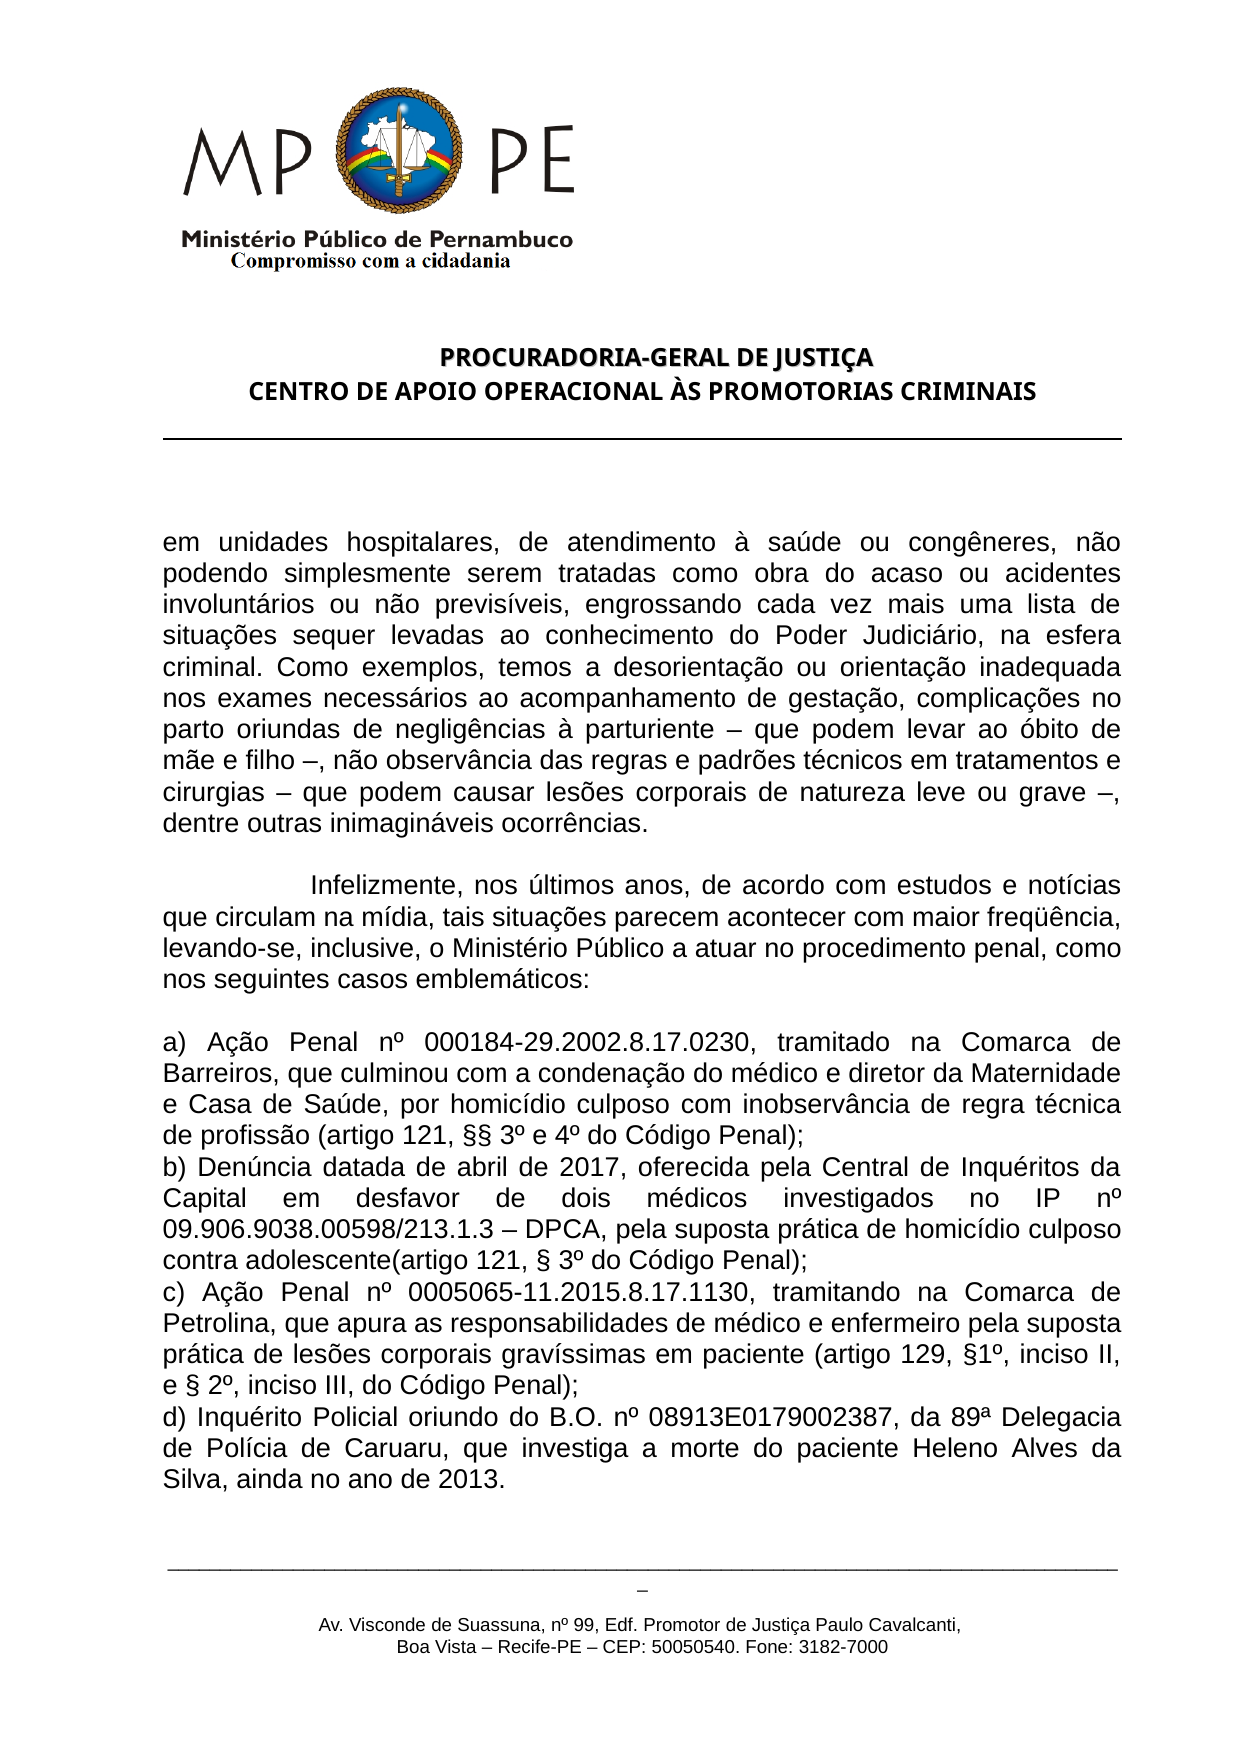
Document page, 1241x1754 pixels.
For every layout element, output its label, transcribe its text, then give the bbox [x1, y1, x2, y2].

text em unidades hospitalares, de atendimento à saúde ou congêneres, não podendo simplesmente serem tratadas como obra do acaso ou acidentes involuntários ou não previsíveis, engrossando cada vez mais uma lista de situações sequer levadas ao conhecimento do Poder Judiciário, na esfera criminal. Como exemplos, temos a desorientação ou orientação inadequada nos exames necessários ao acompanhamento de gestação, complicações no parto oriundas de negligências à parturiente – que podem levar ao óbito de mãe e filho –, não observância das regras e padrões técnicos em tratamentos e cirurgias – que podem causar lesões corporais de natureza leve ou grave –, dentre outras inimagináveis ocorrências. [162, 526, 1122, 838]
text c) Ação Penal nº 0005065-11.2015.8.17.1130, tramitando na Comarca de Petrolina, que apura as responsabilidades de médico e enfermeiro pela suposta prática de lesões corporais gravíssimas em paciente (artigo 129, §1º, inciso II, e § 2º, inciso III, do Código Penal); [162, 1276, 1122, 1401]
text Infelizmente, nos últimos anos, de acordo com estudos e notícias que circulam na mídia, tais situações parecem acontecer com maior freqüência, levando-se, inclusive, o Ministério Público a atuar no procedimento penal, como nos seguintes casos emblemáticos: [162, 869, 1122, 994]
text a) Ação Penal nº 000184-29.2002.8.17.0230, tramitado na Comarca de Barreiros, que culminou com a condenação do médico e diretor da Maternidade e Casa de Saúde, por homicídio culposo com inobservância de regra técnica de profissão (artigo 121, §§ 3º e 4º do Código Penal); [162, 1026, 1122, 1151]
text b) Denúncia datada de abril de 2017, oferecida pela Central de Inquéritos da Capital em desfavor de dois médicos investigados no IP nº 09.906.9038.00598/213.1.3 – DPCA, pela suposta prática de homicídio culposo contra adolescente(artigo 121, § 3º do Código Penal); [162, 1151, 1122, 1276]
picture [162, 75, 605, 294]
text d) Inquérito Policial oriundo do B.O. nº 08913E0179002387, da 89ª Delegacia de Polícia de Caruaru, que investiga a morte do paciente Heleno Alves da Silva, ainda no ano de 2013. [162, 1401, 1122, 1494]
